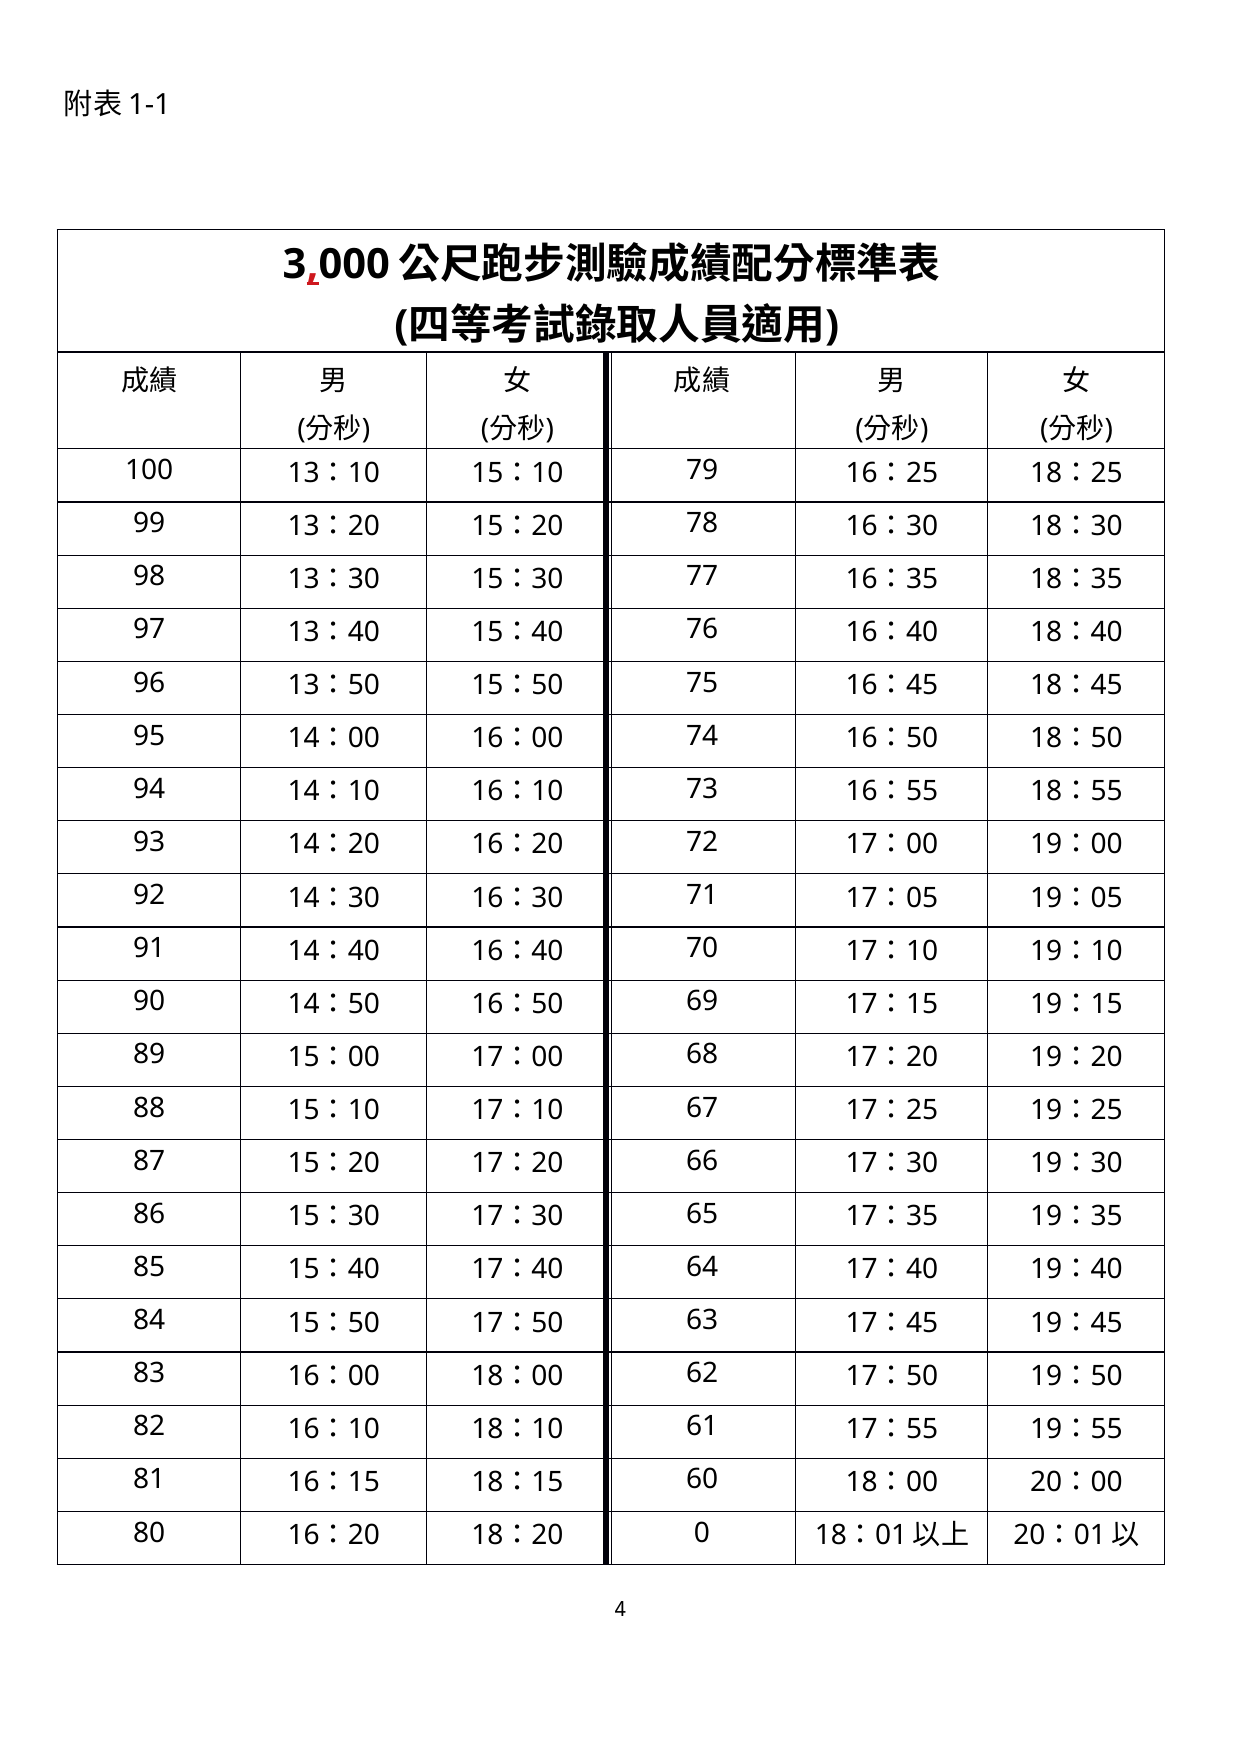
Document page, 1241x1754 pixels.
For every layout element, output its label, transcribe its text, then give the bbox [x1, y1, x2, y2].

table_cell 65 [612, 1193, 795, 1245]
table_cell 18：00 [796, 1459, 987, 1511]
table_cell 13：40 [241, 609, 426, 661]
table_cell 16：10 [241, 1406, 426, 1458]
table_cell 16：40 [796, 609, 987, 661]
table_cell 19：00 [988, 821, 1164, 873]
table_cell 60 [612, 1459, 795, 1511]
table_cell 83 [58, 1353, 240, 1404]
table_cell 成績 [58, 353, 240, 448]
table_cell 17：30 [427, 1193, 603, 1245]
table_cell 86 [58, 1193, 240, 1245]
table_cell 17：00 [427, 1034, 603, 1086]
table_cell 16：00 [427, 715, 603, 767]
table_cell 15：20 [427, 503, 603, 554]
table_cell 18：25 [988, 449, 1164, 501]
table_cell 16：50 [796, 715, 987, 767]
table_cell 84 [58, 1299, 240, 1351]
table_cell 0 [612, 1512, 795, 1564]
table_cell 15：30 [427, 556, 603, 608]
table_cell 73 [612, 768, 795, 820]
table_cell 17：55 [796, 1406, 987, 1458]
table_cell 18：50 [988, 715, 1164, 767]
table_cell 19：05 [988, 874, 1164, 926]
table_cell 97 [58, 609, 240, 661]
table_cell 16：10 [427, 768, 603, 820]
table_cell 19：45 [988, 1299, 1164, 1351]
table_cell 18：30 [988, 503, 1164, 554]
table_cell 67 [612, 1087, 795, 1139]
table_cell 19：40 [988, 1246, 1164, 1298]
table_cell 72 [612, 821, 795, 873]
table_cell 19：55 [988, 1406, 1164, 1458]
table_cell 18：10 [427, 1406, 603, 1458]
table_cell 17：40 [427, 1246, 603, 1298]
table_cell 77 [612, 556, 795, 608]
table_cell 13：30 [241, 556, 426, 608]
table_cell 17：25 [796, 1087, 987, 1139]
table_cell 18：00 [427, 1353, 603, 1404]
table_cell 17：20 [796, 1034, 987, 1086]
table_cell 75 [612, 662, 795, 714]
table_cell 66 [612, 1140, 795, 1192]
table_cell 15：20 [241, 1140, 426, 1192]
table_cell 16：20 [427, 821, 603, 873]
table_cell 95 [58, 715, 240, 767]
table_cell 15：10 [241, 1087, 426, 1139]
table_cell 16：15 [241, 1459, 426, 1511]
table_cell 16：40 [427, 928, 603, 979]
table_cell 14：20 [241, 821, 426, 873]
table_cell 15：50 [427, 662, 603, 714]
table_cell 100 [58, 449, 240, 501]
table_cell 90 [58, 981, 240, 1033]
table_cell 16：30 [796, 503, 987, 554]
table_cell 15：00 [241, 1034, 426, 1086]
table_cell 17：10 [427, 1087, 603, 1139]
table_cell 17：35 [796, 1193, 987, 1245]
table_cell 16：30 [427, 874, 603, 926]
table_cell 18：01以上 [796, 1512, 987, 1564]
table_cell 14：40 [241, 928, 426, 979]
table_cell 14：10 [241, 768, 426, 820]
table_cell 19：15 [988, 981, 1164, 1033]
table_cell 68 [612, 1034, 795, 1086]
table_cell 74 [612, 715, 795, 767]
table_cell 17：50 [427, 1299, 603, 1351]
table_cell 88 [58, 1087, 240, 1139]
table_cell 17：20 [427, 1140, 603, 1192]
table_cell 19：20 [988, 1034, 1164, 1086]
table_cell 19：35 [988, 1193, 1164, 1245]
table_cell 16：20 [241, 1512, 426, 1564]
table_cell 15：50 [241, 1299, 426, 1351]
table_cell 18：15 [427, 1459, 603, 1511]
table_cell 82 [58, 1406, 240, 1458]
table_cell 男 (分秒) [796, 353, 987, 448]
table_cell 18：35 [988, 556, 1164, 608]
table_cell 62 [612, 1353, 795, 1404]
table_cell 80 [58, 1512, 240, 1564]
table_cell 13：20 [241, 503, 426, 554]
table_cell 63 [612, 1299, 795, 1351]
table_cell 18：40 [988, 609, 1164, 661]
table_cell 18：55 [988, 768, 1164, 820]
table_cell 18：20 [427, 1512, 603, 1564]
table_cell 79 [612, 449, 795, 501]
table_cell 87 [58, 1140, 240, 1192]
table_cell 70 [612, 928, 795, 979]
table_cell 76 [612, 609, 795, 661]
table_cell 14：50 [241, 981, 426, 1033]
table_cell 96 [58, 662, 240, 714]
table_cell 16：00 [241, 1353, 426, 1404]
table_cell 81 [58, 1459, 240, 1511]
table_cell 19：50 [988, 1353, 1164, 1404]
table_cell 17：40 [796, 1246, 987, 1298]
table_cell 17：00 [796, 821, 987, 873]
table_cell 15：40 [241, 1246, 426, 1298]
table_cell 17：10 [796, 928, 987, 979]
table_header 3,000公尺跑步測驗成績配分標準表 (四等考試錄取人員適用) [58, 230, 1164, 351]
table_cell 17：15 [796, 981, 987, 1033]
table_cell 女 (分秒) [988, 353, 1164, 448]
table_cell 20：00 [988, 1459, 1164, 1511]
table_cell 13：50 [241, 662, 426, 714]
table_cell 16：55 [796, 768, 987, 820]
table_cell 男 (分秒) [241, 353, 426, 448]
table_cell 69 [612, 981, 795, 1033]
table_cell 19：10 [988, 928, 1164, 979]
table_cell 19：25 [988, 1087, 1164, 1139]
table_cell 15：10 [427, 449, 603, 501]
table_cell 94 [58, 768, 240, 820]
table_cell 女 (分秒) [427, 353, 603, 448]
table_cell 71 [612, 874, 795, 926]
table_cell 17：50 [796, 1353, 987, 1404]
table_cell 17：05 [796, 874, 987, 926]
table_cell 18：45 [988, 662, 1164, 714]
table_cell 14：30 [241, 874, 426, 926]
table_cell 61 [612, 1406, 795, 1458]
table_cell 19：30 [988, 1140, 1164, 1192]
table_cell 85 [58, 1246, 240, 1298]
table_cell 92 [58, 874, 240, 926]
table_cell 98 [58, 556, 240, 608]
table_cell 93 [58, 821, 240, 873]
table_cell 16：50 [427, 981, 603, 1033]
table_cell 99 [58, 503, 240, 554]
table_cell 15：40 [427, 609, 603, 661]
table_cell 78 [612, 503, 795, 554]
table_cell 17：45 [796, 1299, 987, 1351]
table_cell 13：10 [241, 449, 426, 501]
table_cell 成績 [612, 353, 795, 448]
table_cell 64 [612, 1246, 795, 1298]
table_cell 16：25 [796, 449, 987, 501]
table_cell 16：45 [796, 662, 987, 714]
table_cell 15：30 [241, 1193, 426, 1245]
table_cell 20：01以 [988, 1512, 1164, 1564]
table_cell 91 [58, 928, 240, 979]
table_cell 17：30 [796, 1140, 987, 1192]
table_cell 89 [58, 1034, 240, 1086]
table_cell 14：00 [241, 715, 426, 767]
table_cell 16：35 [796, 556, 987, 608]
text 附表1-1 [64, 81, 184, 119]
